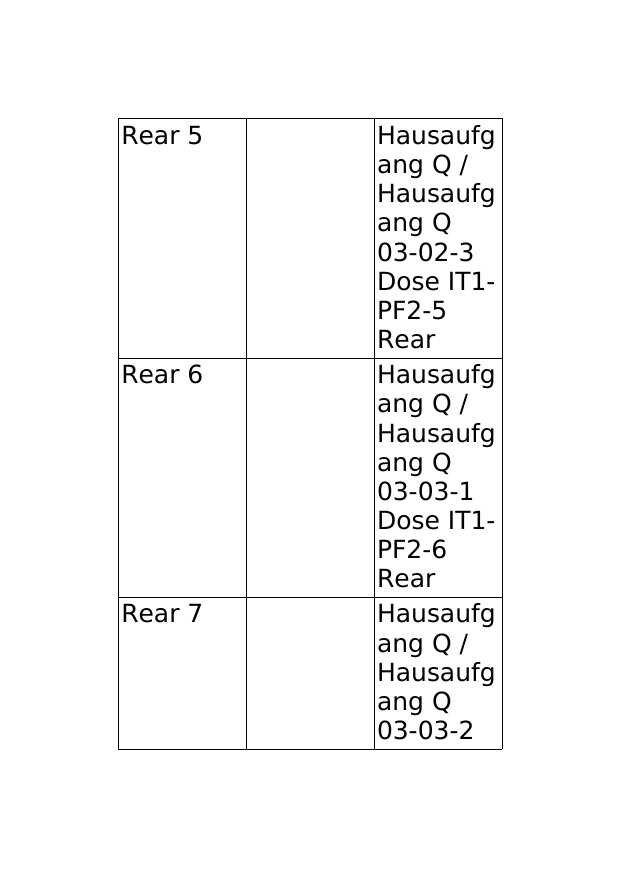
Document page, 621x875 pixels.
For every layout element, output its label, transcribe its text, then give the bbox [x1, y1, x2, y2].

table_cell Rear 7 [119, 598, 246, 748]
table_cell Rear 5 [119, 119, 246, 357]
table_cell [247, 598, 374, 748]
table_cell Rear 6 [119, 359, 246, 597]
table_cell [247, 359, 374, 597]
table_cell Hausaufgang Q / Hausaufgang Q 03-03-2 [375, 598, 502, 748]
table_cell Hausaufgang Q / Hausaufgang Q 03-03-1 Dose IT1-PF2-6 Rear [375, 359, 502, 597]
table_cell [247, 119, 374, 357]
table_cell Hausaufgang Q / Hausaufgang Q 03-02-3 Dose IT1-PF2-5 Rear [375, 119, 502, 357]
